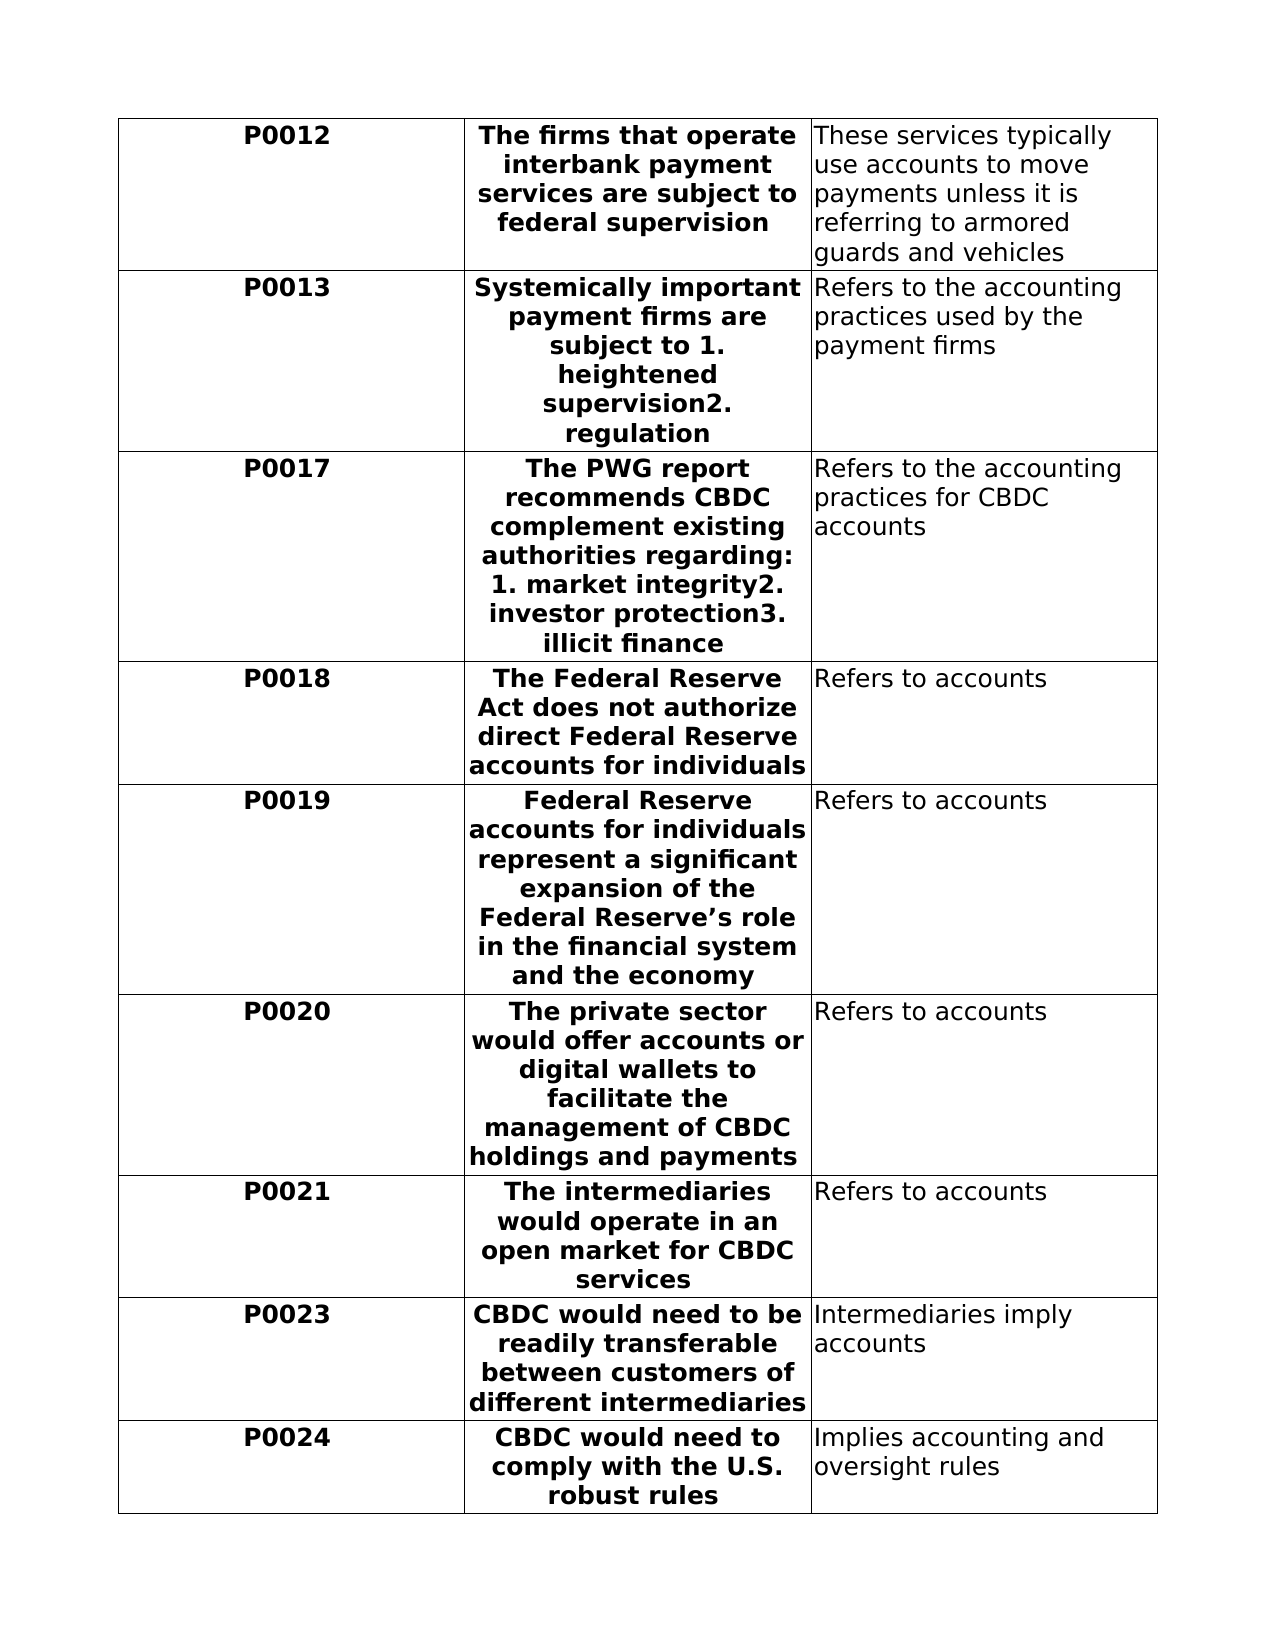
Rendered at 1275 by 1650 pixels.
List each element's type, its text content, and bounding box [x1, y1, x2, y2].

table_cell Federal Reserve accounts for individuals represent a significant expansion of the Federal Reserve’s role in the financial system and the economy [465, 785, 811, 994]
table_cell Refers to the accounting practices used by the payment firms [812, 271, 1157, 451]
table_cell Refers to accounts [812, 785, 1157, 994]
table_cell The PWG report recommends CBDC complement existing authorities regarding: 1. market integrity2. investor protection3. illicit finance [465, 452, 811, 661]
table_cell The private sector would offer accounts or digital wallets to facilitate the management of CBDC holdings and payments [465, 995, 811, 1174]
table_cell The intermediaries would operate in an open market for CBDC services [465, 1176, 811, 1297]
table_cell P0013 [119, 271, 464, 451]
table_cell P0020 [119, 995, 464, 1174]
table_cell P0021 [119, 1176, 464, 1297]
table_cell Refers to accounts [812, 1176, 1157, 1297]
table_cell Refers to accounts [812, 662, 1157, 783]
table_cell CBDC would need to be readily transferable between customers of different intermediaries [465, 1298, 811, 1420]
table_cell P0018 [119, 662, 464, 783]
table_cell P0017 [119, 452, 464, 661]
table_cell Systemically important payment firms are subject to 1. heightened supervision2. regulation [465, 271, 811, 451]
table_cell The firms that operate interbank payment services are subject to federal supervision [465, 119, 811, 270]
table_cell P0019 [119, 785, 464, 994]
table_cell P0024 [119, 1421, 464, 1513]
table_cell P0023 [119, 1298, 464, 1420]
table_cell Intermediaries imply accounts [812, 1298, 1157, 1420]
table_cell Refers to accounts [812, 995, 1157, 1174]
table_cell Refers to the accounting practices for CBDC accounts [812, 452, 1157, 661]
table_cell Implies accounting and oversight rules [812, 1421, 1157, 1513]
table_cell These services typically use accounts to move payments unless it is referring to armored guards and vehicles [812, 119, 1157, 270]
table_cell The Federal Reserve Act does not authorize direct Federal Reserve accounts for individuals [465, 662, 811, 783]
table_cell P0012 [119, 119, 464, 270]
table_cell CBDC would need to comply with the U.S. robust rules [465, 1421, 811, 1513]
